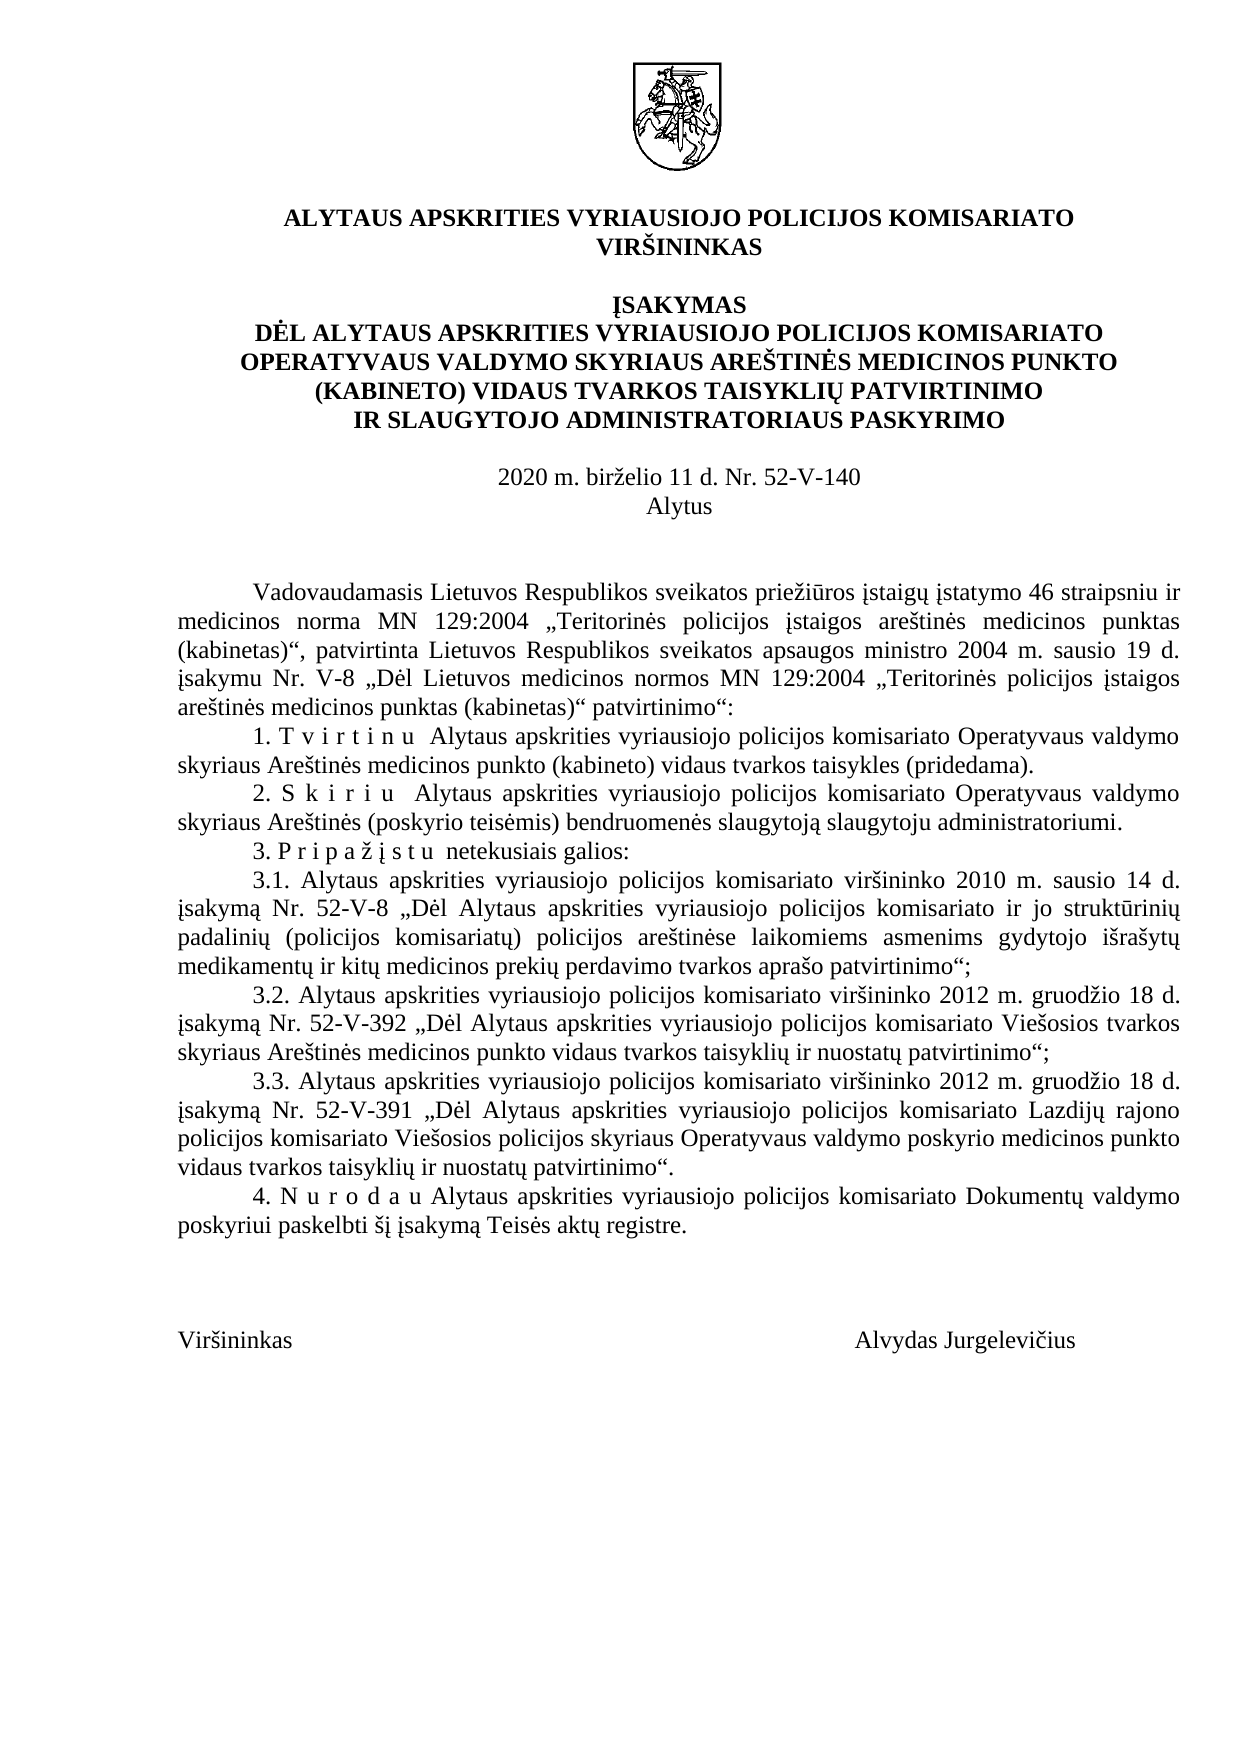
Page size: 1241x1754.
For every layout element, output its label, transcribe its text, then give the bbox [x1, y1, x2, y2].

text ĮSAKYMAS [177, 290, 1181, 318]
text Alytus [177, 491, 1181, 520]
text 3. P r i p a ž į s t u netekusiais galios: [177, 836, 1181, 865]
text 4. N u r o d a u Alytaus apskrities vyriausiojo policijos komisariato Dokumentų valdymo poskyriui paskelbti šį įsakymą Teisės aktų registre. [177, 1181, 1181, 1238]
text VIRŠININKAS [177, 232, 1181, 261]
text 2020 m. birželio 11 d. Nr. 52-V-140 [177, 462, 1181, 491]
text Vadovaudamasis Lietuvos Respublikos sveikatos priežiūros įstaigų įstatymo 46 straipsniu ir medicinos norma MN 129:2004 „Teritorinės policijos įstaigos areštinės medicinos punktas (kabinetas)“, patvirtinta Lietuvos Respublikos sveikatos apsaugos ministro 2004 m. sausio 19 d. įsakymu Nr. V-8 „Dėl Lietuvos medicinos normos MN 129:2004 „Teritorinės policijos įstaigos areštinės medicinos punktas (kabinetas)“ patvirtinimo“: [177, 577, 1181, 721]
text ALYTAUS APSKRITIES VYRIAUSIOJO POLICIJOS KOMISARIATO [177, 203, 1181, 232]
subtitle IR SLAUGYTOJO ADMINISTRATORIAUS PASKYRIMO [177, 405, 1181, 433]
text Viršininkas Alvydas Jurgelevičius [177, 1325, 1181, 1353]
text 3.3. Alytaus apskrities vyriausiojo policijos komisariato viršininko 2012 m. gruodžio 18 d. įsakymą Nr. 52-V-391 „Dėl Alytaus apskrities vyriausiojo policijos komisariato Lazdijų rajono policijos komisariato Viešosios policijos skyriaus Operatyvaus valdymo poskyrio medicinos punkto vidaus tvarkos taisyklių ir nuostatų patvirtinimo“. [177, 1066, 1181, 1181]
text 3.2. Alytaus apskrities vyriausiojo policijos komisariato viršininko 2012 m. gruodžio 18 d. įsakymą Nr. 52-V-392 „Dėl Alytaus apskrities vyriausiojo policijos komisariato Viešosios tvarkos skyriaus Areštinės medicinos punkto vidaus tvarkos taisyklių ir nuostatų patvirtinimo“; [177, 980, 1181, 1066]
text 2. S k i r i u Alytaus apskrities vyriausiojo policijos komisariato Operatyvaus valdymo skyriaus Areštinės (poskyrio teisėmis) bendruomenės slaugytoją slaugytoju administratoriumi. [177, 778, 1181, 836]
text 3.1. Alytaus apskrities vyriausiojo policijos komisariato viršininko 2010 m. sausio 14 d. įsakymą Nr. 52-V-8 „Dėl Alytaus apskrities vyriausiojo policijos komisariato ir jo struktūrinių padalinių (policijos komisariatų) policijos areštinėse laikomiems asmenims gydytojo išrašytų medikamentų ir kitų medicinos prekių perdavimo tvarkos aprašo patvirtinimo“; [177, 865, 1181, 980]
text 1. T v i r t i n u Alytaus apskrities vyriausiojo policijos komisariato Operatyvaus valdymo skyriaus Areštinės medicinos punkto (kabineto) vidaus tvarkos taisykles (pridedama). [177, 721, 1181, 778]
subtitle OPERATYVAUS VALDYMO SKYRIAUS AREŠTINĖS MEDICINOS PUNKTO (KABINETO) VIDAUS TVARKOS TAISYKLIŲ PATVIRTINIMO [177, 347, 1181, 405]
subtitle DĖL ALYTAUS APSKRITIES VYRIAUSIOJO POLICIJOS KOMISARIATO [177, 318, 1181, 347]
